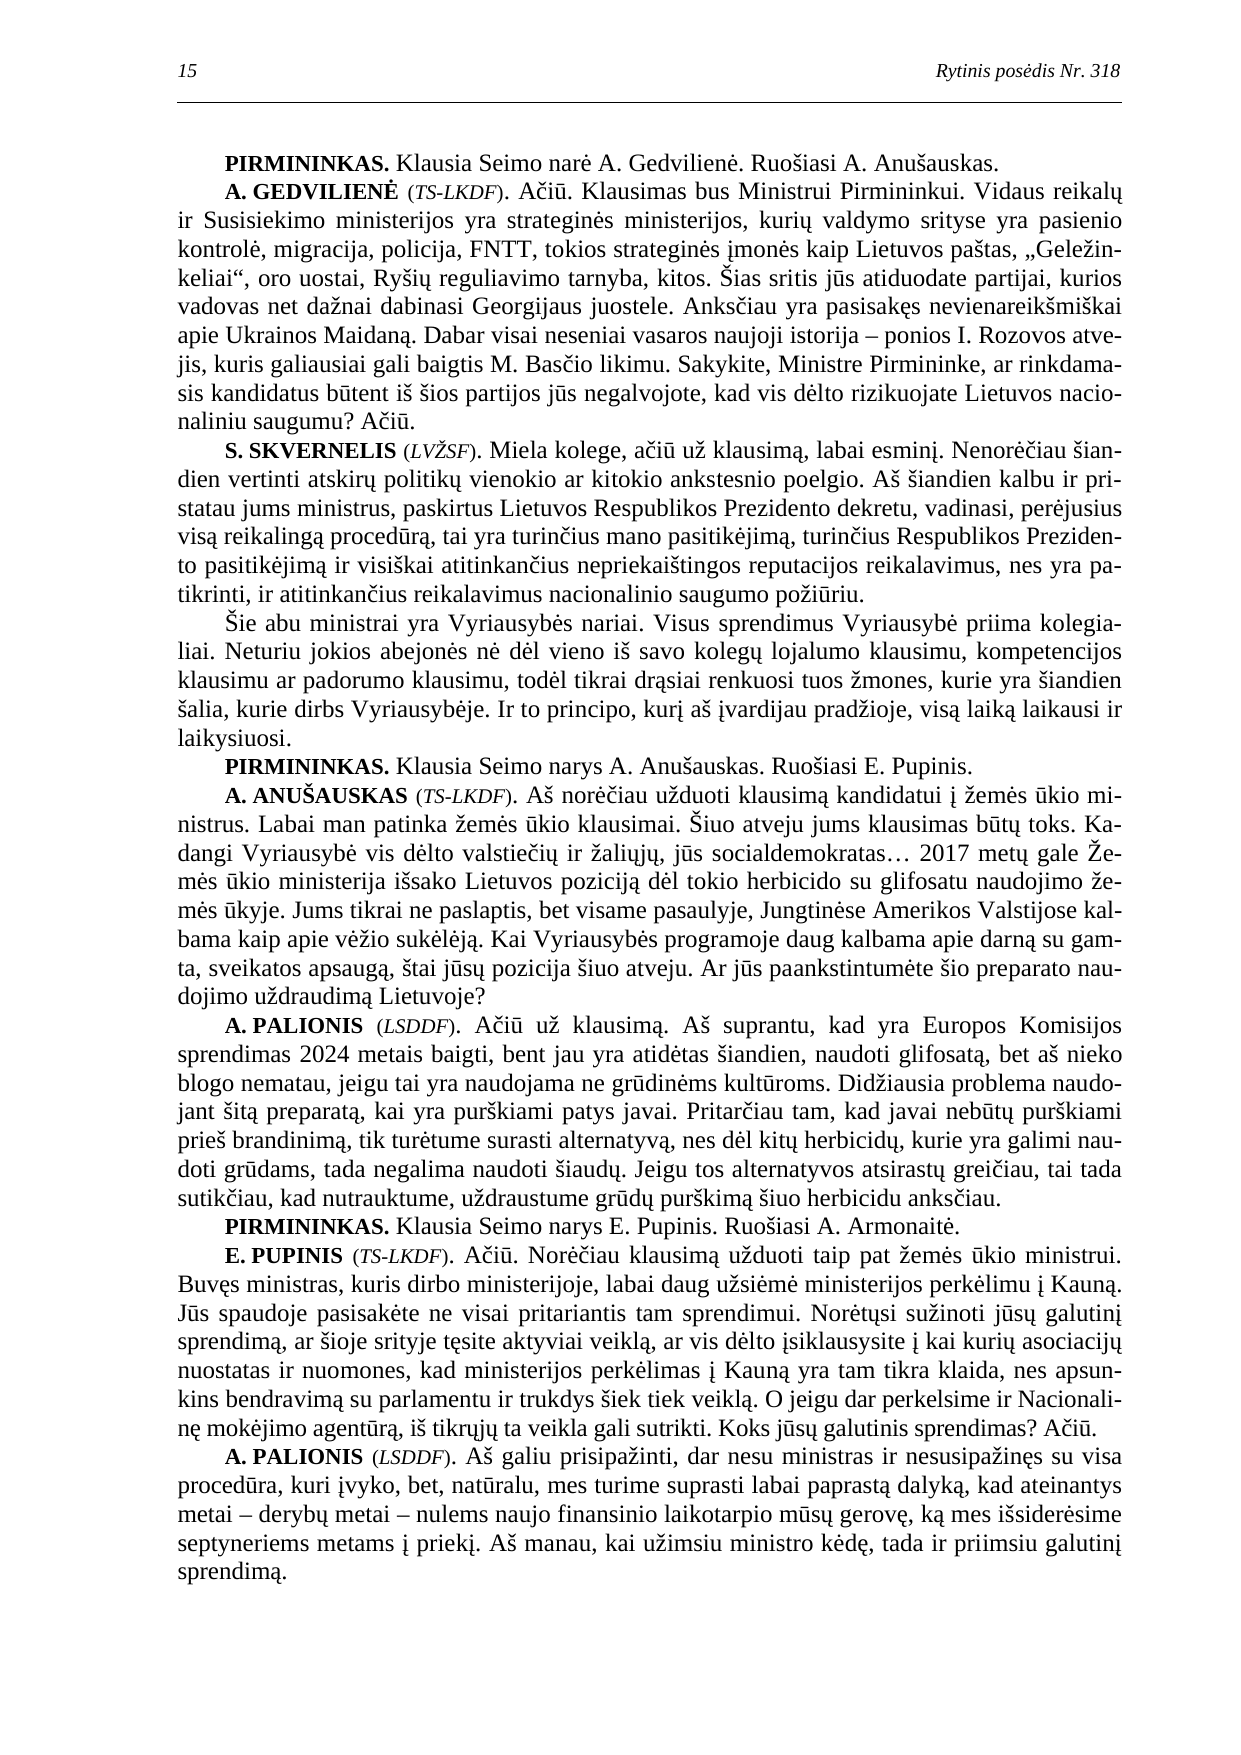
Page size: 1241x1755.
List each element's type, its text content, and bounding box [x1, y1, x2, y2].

text A. GEDVILIENĖ (TS-LKDF). Ačiū. Klau­si­mas bus Mi­nist­rui Pir­mi­nin­kui. Vi­daus rei­ka­lų ir Su­si­sie­ki­mo mi­nis­te­ri­jos yra stra­te­gi­nės mi­nis­te­ri­jos, ku­rių val­dy­mo sri­ty­se yra pa­sie­nio kon­tro­lė, mig­ra­ci­ja, po­li­ci­ja, FNTT, to­kios stra­te­gi­nės įmo­nės kaip Lie­tu­vos paš­tas, „Ge­le­žin­ke­liai“, oro uos­tai, Ry­šių re­gu­lia­vi­mo tar­ny­ba, ki­tos. Šias sri­tis jūs ati­duo­da­te par­ti­jai, ku­rios va­do­vas net daž­nai da­bi­na­si Ge­or­gi­jaus juos­te­le. Anksčiau yra pa­si­sa­kęs ne­vie­na­reikš­miš­kai apie Uk­rai­nos Mai­da­ną. Da­bar vi­sai ne­se­niai va­sa­ros nau­jo­ji is­to­ri­ja – po­nios I. Ro­zo­vos at­ve­jis, ku­ris ga­liau­siai ga­li baig­tis M. Bas­čio li­ki­mu. Sa­ky­ki­te, Mi­nist­re Pir­mi­nin­ke, ar rink­da­ma­sis kan­di­da­tus bū­tent iš šios par­ti­jos jūs ne­gal­vo­jo­te, kad vis dėl­to ri­zi­kuo­ja­te Lie­tu­vos na­cio­na­li­niu sau­gu­mu? Ačiū. [177, 176, 1122, 435]
text A. PALIONIS (LSDDF). Ačiū už klau­si­mą. Aš su­pran­tu, kad yra Eu­ro­pos Ko­mi­si­jos spren­di­mas 2024 me­tais baig­ti, bent jau yra ati­dė­tas šian­dien, nau­do­ti gli­fo­sa­tą, bet aš nie­ko blo­go ne­ma­tau, jei­gu tai yra nau­do­ja­ma ne grū­di­nėms kul­tū­roms. Di­džiau­sia pro­ble­ma nau­do­jant ši­tą pre­pa­ra­tą, kai yra purš­kia­mi pa­tys ja­vai. Pri­tar­čiau tam, kad ja­vai ne­bū­tų purš­kia­mi prieš bran­di­ni­mą, tik tu­rė­tu­me su­ras­ti al­ter­na­ty­vą, nes dėl ki­tų her­bi­ci­dų, ku­rie yra ga­li­mi nau­do­ti grū­dams, ta­da ne­ga­li­ma nau­do­ti šiau­dų. Jei­gu tos al­ter­na­ty­vos at­si­ras­tų grei­čiau, tai ta­da su­tik­čiau, kad nu­trauk­tu­me, už­draus­tu­me grū­dų purš­ki­mą šiuo her­bi­ci­du anks­čiau. [177, 1010, 1122, 1211]
text A. PALIONIS (LSDDF). Aš ga­liu pri­si­pa­žin­ti, dar ne­su mi­nist­ras ir ne­su­si­pa­ži­nęs su vi­sa pro­ce­dū­ra, ku­ri įvy­ko, bet, na­tū­ra­lu, mes tu­ri­me su­pras­ti la­bai pa­pras­tą da­ly­ką, kad at­ei­nan­tys me­tai – de­ry­bų me­tai – nu­lems nau­jo fi­nan­si­nio lai­ko­tar­pio mū­sų ge­ro­vę, ką mes iš­si­de­rė­si­me sep­ty­ne­riems me­tams į prie­kį. Aš ma­nau, kai už­im­siu mi­nist­ro kė­dę, ta­da ir pri­im­siu ga­lu­ti­nį spren­di­mą. [177, 1441, 1122, 1585]
text PIRMININKAS. Klau­sia Sei­mo na­rė A. Ged­vi­lie­nė. Ruo­šia­si A. Anu­šaus­kas. [177, 148, 1122, 176]
text PIRMININKAS. Klau­sia Sei­mo na­rys E. Pu­pi­nis. Ruo­šia­si A. Ar­mo­nai­tė. [177, 1211, 1122, 1240]
text PIRMININKAS. Klau­sia Sei­mo na­rys A. Anu­šaus­kas. Ruo­šia­si E. Pu­pi­nis. [177, 751, 1122, 780]
text S. SKVERNELIS (LVŽSF). Mie­la ko­le­ge, ačiū už klau­si­mą, la­bai es­mi­nį. Ne­no­rė­čiau šian­dien ver­tin­ti at­ski­rų po­li­ti­kų vie­no­kio ar ki­to­kio anks­tes­nio po­el­gio. Aš šian­dien kal­bu ir pri­sta­tau jums mi­nist­rus, pa­skir­tus Lie­tu­vos Res­pub­li­kos Pre­zi­den­to dek­re­tu, va­di­na­si, per­ėju­sius vi­są rei­ka­lin­gą pro­ce­dū­rą, tai yra tu­rin­čius ma­no pa­si­ti­kė­ji­mą, tu­rin­čius Res­pub­li­kos Pre­zi­den­to pa­si­ti­kė­ji­mą ir vi­siš­kai ati­tin­kan­čius ne­pri­ekaiš­tin­gos re­pu­ta­ci­jos rei­ka­la­vi­mus, nes yra pa­tik­rin­ti, ir ati­tin­kan­čius rei­ka­la­vi­mus na­cio­na­li­nio sau­gu­mo po­žiū­riu. [177, 435, 1122, 608]
text Šie abu mi­nist­rai yra Vy­riau­sy­bės na­riai. Vi­sus spren­di­mus Vy­riau­sy­bė pri­ima ko­le­gia­liai. Ne­tu­riu jo­kios abe­jo­nės nė dėl vie­no iš sa­vo ko­le­gų lo­ja­lu­mo klau­si­mu, kom­pe­ten­ci­jos klau­si­mu ar pa­do­ru­mo klau­si­mu, to­dėl tik­rai drą­siai ren­kuo­si tuos žmo­nes, ku­rie yra šian­dien ša­lia, ku­rie dirbs Vy­riau­sy­bė­je. Ir to prin­ci­po, ku­rį aš įvar­di­jau pra­džio­je, vi­są lai­ką lai­kau­si ir lai­ky­siuo­si. [177, 608, 1122, 751]
text A. ANUŠAUSKAS (TS-LKDF). Aš no­rė­čiau už­duo­ti klau­si­mą kan­di­da­tui į že­mės ūkio mi­nist­rus. La­bai man pa­tin­ka že­mės ūkio klau­si­mai. Šiuo at­ve­ju jums klau­si­mas bū­tų toks. Ka­dan­gi Vy­riau­sy­bė vis dėl­to vals­tie­čių ir ža­lių­jų, jūs so­cial­de­mok­ra­tas… 2017 me­tų ga­le Že­mės ūkio mi­nis­te­ri­ja iš­sa­ko Lie­tu­vos po­zi­ci­ją dėl to­kio her­bi­ci­do su gli­fo­sa­tu nau­do­ji­mo že­mės ūky­je. Jums tik­rai ne pa­slap­tis, bet vi­sa­me pa­sau­ly­je, Jung­ti­nė­se Ame­ri­kos Vals­ti­jo­se kal­ba­ma kaip apie vė­žio su­kė­lė­ją. Kai Vy­riau­sy­bės pro­gra­mo­je daug kal­ba­ma apie dar­ną su gam­ta, svei­ka­tos ap­sau­gą, štai jū­sų po­zi­ci­ja šiuo at­ve­ju. Ar jūs pa­anks­tin­tu­mė­te šio pre­pa­ra­to nau­do­ji­mo už­drau­di­mą Lie­tu­vo­je? [177, 780, 1122, 1010]
text E. PUPINIS (TS-LKDF). Ačiū. No­rė­čiau klau­si­mą už­duo­ti taip pat že­mės ūkio mi­nist­rui. Buvęs mi­nist­ras, ku­ris dir­bo mi­nis­te­ri­jo­je, la­bai daug už­si­ė­mė mi­nis­te­ri­jos per­kė­li­mu į Kau­ną. Jūs spau­do­je pa­si­sa­kė­te ne vi­sai pri­ta­rian­tis tam spren­di­mui. No­rė­tų­si su­ži­no­ti jū­sų ga­lu­ti­nį spren­di­mą, ar šio­je sri­ty­je tę­si­te ak­ty­viai veik­lą, ar vis dėl­to įsi­klau­sy­si­te į kai ku­rių aso­cia­ci­jų nuo­sta­tas ir nuo­mo­nes, kad mi­nis­te­ri­jos per­kė­li­mas į Kau­ną yra tam tik­ra klai­da, nes ap­sun­kins ben­dra­vi­mą su par­la­men­tu ir ­truk­dys šiek tiek veik­lą. O jei­gu dar per­kel­si­me ir Na­cio­na­li­nę mo­kė­ji­mo agen­tū­rą, iš tik­rų­jų ta veik­la ga­li su­trik­ti. Koks jū­sų ga­lu­ti­nis spren­di­mas? Ačiū. [177, 1240, 1122, 1441]
